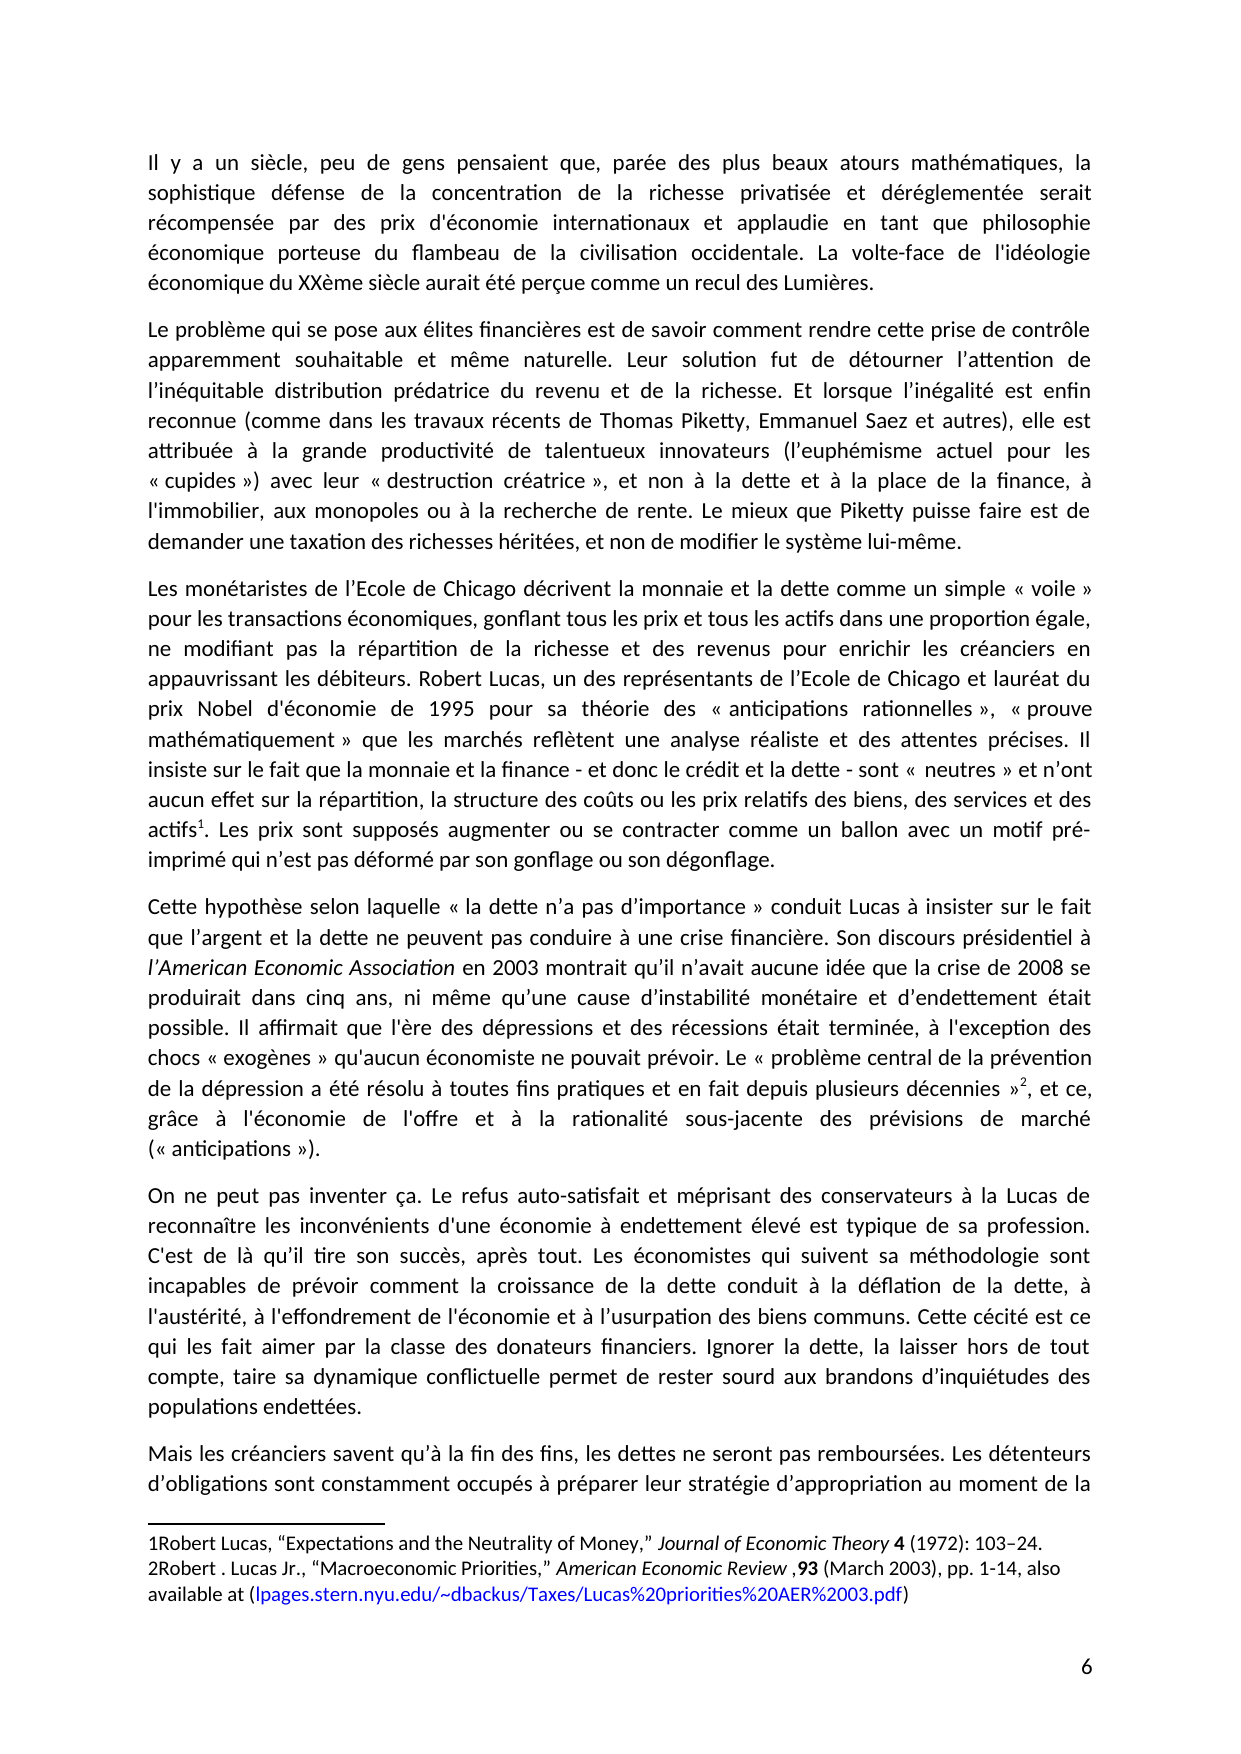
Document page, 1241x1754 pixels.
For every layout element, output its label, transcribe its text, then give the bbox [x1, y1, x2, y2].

text Robert Lucas, “Expectations and the Neutrality of Money,” Journal of Economic Theory 4 (1972): 103–24. [148, 1530, 1093, 1556]
text On ne peut pas inventer ça. Le refus auto-satisfait et méprisant des conservateurs à la Lucas de reconnaître les inconvénients d'une économie à endettement élevé est typique de sa profession. C'est de là qu’il tire son succès, après tout. Les économistes qui suivent sa méthodologie sont incapables de prévoir comment la croissance de la dette conduit à la déflation de la dette, à l'austérité, à l'effondrement de l'économie et à l’usurpation des biens communs. Cette cécité est ce qui les fait aimer par la classe des donateurs financiers. Ignorer la dette, la laisser hors de tout compte, taire sa dynamique conflictuelle permet de rester sourd aux brandons d’inquiétudes des populations endettées. [148, 1181, 1093, 1420]
text Il y a un siècle, peu de gens pensaient que, parée des plus beaux atours mathématiques, la sophistique défense de la concentration de la richesse privatisée et déréglementée serait récompensée par des prix d'économie internationaux et applaudie en tant que philosophie économique porteuse du flambeau de la civilisation occidentale. La volte-face de l'idéologie économique du XXème siècle aurait été perçue comme un recul des Lumières. [148, 148, 1093, 296]
text Le problème qui se pose aux élites financières est de savoir comment rendre cette prise de contrôle apparemment souhaitable et même naturelle. Leur solution fut de détourner l’attention de l’inéquitable distribution prédatrice du revenu et de la richesse. Et lorsque l’inégalité est enfin reconnue (comme dans les travaux récents de Thomas Piketty, Emmanuel Saez et autres), elle est attribuée à la grande productivité de talentueux innovateurs (l’euphémisme actuel pour les « cupides ») avec leur « destruction créatrice », et non à la dette et à la place de la finance, à l'immobilier, aux monopoles ou à la recherche de rente. Le mieux que Piketty puisse faire est de demander une taxation des richesses héritées, et non de modifier le système lui-même. [148, 315, 1093, 555]
text Les monétaristes de l’Ecole de Chicago décrivent la monnaie et la dette comme un simple « voile » pour les transactions économiques, gonflant tous les prix et tous les actifs dans une proportion égale, ne modifiant pas la répartition de la richesse et des revenus pour enrichir les créanciers en appauvrissant les débiteurs. Robert Lucas, un des représentants de l’Ecole de Chicago et lauréat du prix Nobel d'économie de 1995 pour sa théorie des « anticipations rationnelles », « prouve mathématiquement » que les marchés reflètent une analyse réaliste et des attentes précises. Il insiste sur le fait que la monnaie et la finance - et donc le crédit et la dette - sont « neutres » et n’ont aucun effet sur la répartition, la structure des coûts ou les prix relatifs des biens, des services et des actifs. Les prix sont supposés augmenter ou se contracter comme un ballon avec un motif pré-imprimé qui n’est pas déformé par son gonflage ou son dégonflage. [148, 574, 1093, 873]
text Mais les créanciers savent qu’à la fin des fins, les dettes ne seront pas remboursées. Les détenteurs d’obligations sont constamment occupés à préparer leur stratégie d’appropriation au moment de la [148, 1439, 1093, 1497]
text Cette hypothèse selon laquelle « la dette n’a pas d’importance » conduit Lucas à insister sur le fait que l’argent et la dette ne peuvent pas conduire à une crise financière. Son discours présidentiel à l’American Economic Association en 2003 montrait qu’il n’avait aucune idée que la crise de 2008 se produirait dans cinq ans, ni même qu’une cause d’instabilité monétaire et d’endettement était possible. Il affirmait que l'ère des dépressions et des récessions était terminée, à l'exception des chocs « exogènes » qu'aucun économiste ne pouvait prévoir. Le « problème central de la prévention de la dépression a été résolu à toutes fins pratiques et en fait depuis plusieurs décennies », et ce, grâce à l'économie de l'offre et à la rationalité sous-jacente des prévisions de marché (« anticipations »). [148, 892, 1093, 1162]
text Robert . Lucas Jr., “Macroeconomic Priorities,” American Economic Review ,93 (March 2003), pp. 1-14, also available at (lpages.stern.nyu.edu/~dbackus/Taxes/Lucas%20priorities%20AER%2003.pdf) [148, 1556, 1093, 1606]
